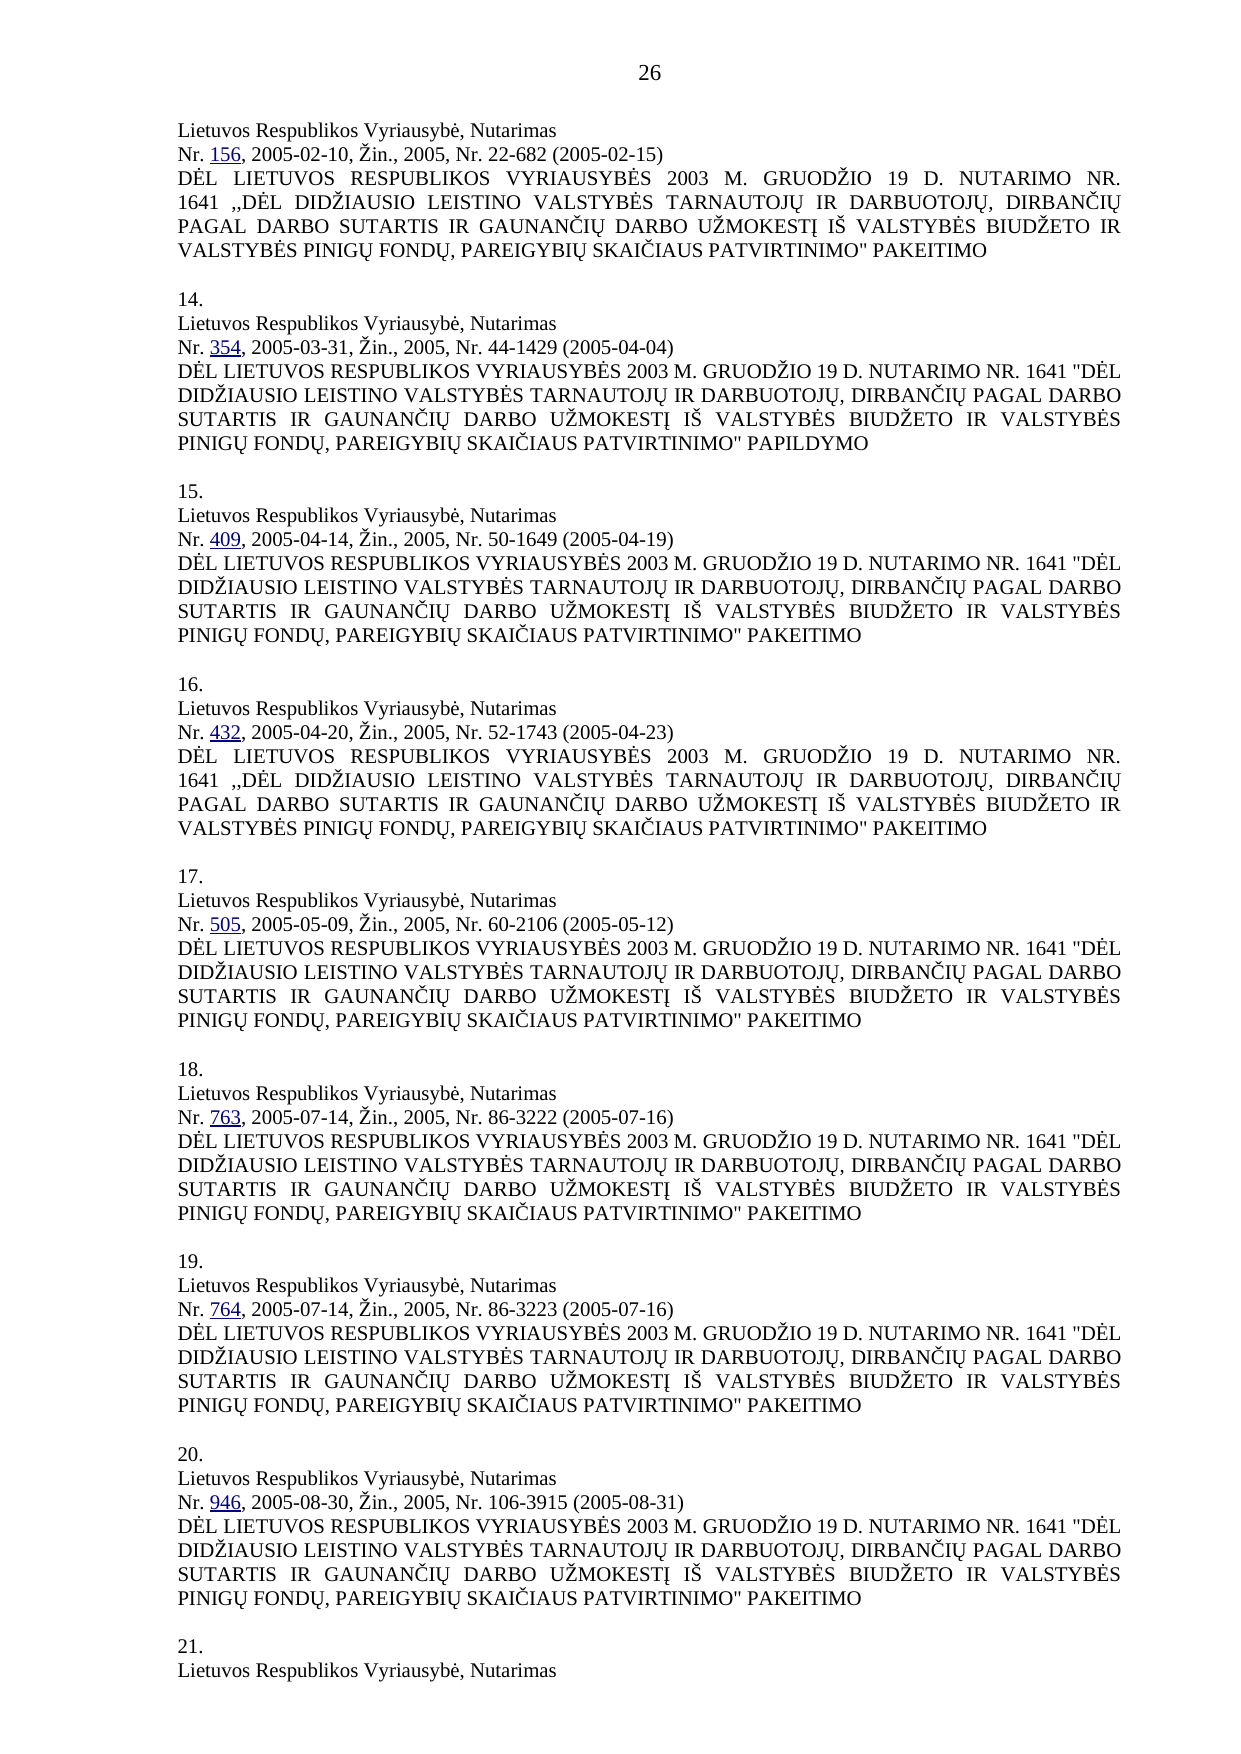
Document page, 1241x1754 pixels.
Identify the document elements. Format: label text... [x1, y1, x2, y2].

text DĖL LIETUVOS RESPUBLIKOS VYRIAUSYBĖS 2003 M. GRUODŽIO 19 D. NUTARIMO NR. 1641 ,,DĖL DIDŽIAUSIO LEISTINO VALSTYBĖS TARNAUTOJŲ IR DARBUOTOJŲ, DIRBANČIŲ PAGAL DARBO SUTARTIS IR GAUNANČIŲ DARBO UŽMOKESTĮ IŠ VALSTYBĖS BIUDŽETO IR VALSTYBĖS PINIGŲ FONDŲ, PAREIGYBIŲ SKAIČIAUS PATVIRTINIMO" PAKEITIMO [177, 166, 1122, 262]
text DĖL LIETUVOS RESPUBLIKOS VYRIAUSYBĖS 2003 M. GRUODŽIO 19 D. NUTARIMO NR. 1641 "DĖL DIDŽIAUSIO LEISTINO VALSTYBĖS TARNAUTOJŲ IR DARBUOTOJŲ, DIRBANČIŲ PAGAL DARBO SUTARTIS IR GAUNANČIŲ DARBO UŽMOKESTĮ IŠ VALSTYBĖS BIUDŽETO IR VALSTYBĖS PINIGŲ FONDŲ, PAREIGYBIŲ SKAIČIAUS PATVIRTINIMO" PAKEITIMO [177, 551, 1122, 647]
text Nr. 432, 2005-04-20, Žin., 2005, Nr. 52-1743 (2005-04-23) [177, 720, 1122, 744]
text Nr. 354, 2005-03-31, Žin., 2005, Nr. 44-1429 (2005-04-04) [177, 335, 1122, 359]
text 19. [177, 1249, 1122, 1273]
text Lietuvos Respublikos Vyriausybė, Nutarimas [177, 1081, 1122, 1105]
text Lietuvos Respublikos Vyriausybė, Nutarimas [177, 1466, 1122, 1490]
text Nr. 764, 2005-07-14, Žin., 2005, Nr. 86-3223 (2005-07-16) [177, 1297, 1122, 1321]
text DĖL LIETUVOS RESPUBLIKOS VYRIAUSYBĖS 2003 M. GRUODŽIO 19 D. NUTARIMO NR. 1641 "DĖL DIDŽIAUSIO LEISTINO VALSTYBĖS TARNAUTOJŲ IR DARBUOTOJŲ, DIRBANČIŲ PAGAL DARBO SUTARTIS IR GAUNANČIŲ DARBO UŽMOKESTĮ IŠ VALSTYBĖS BIUDŽETO IR VALSTYBĖS PINIGŲ FONDŲ, PAREIGYBIŲ SKAIČIAUS PATVIRTINIMO" PAKEITIMO [177, 936, 1122, 1032]
text DĖL LIETUVOS RESPUBLIKOS VYRIAUSYBĖS 2003 M. GRUODŽIO 19 D. NUTARIMO NR. 1641 "DĖL DIDŽIAUSIO LEISTINO VALSTYBĖS TARNAUTOJŲ IR DARBUOTOJŲ, DIRBANČIŲ PAGAL DARBO SUTARTIS IR GAUNANČIŲ DARBO UŽMOKESTĮ IŠ VALSTYBĖS BIUDŽETO IR VALSTYBĖS PINIGŲ FONDŲ, PAREIGYBIŲ SKAIČIAUS PATVIRTINIMO" PAPILDYMO [177, 359, 1122, 455]
text Nr. 409, 2005-04-14, Žin., 2005, Nr. 50-1649 (2005-04-19) [177, 527, 1122, 551]
text 18. [177, 1057, 1122, 1081]
text DĖL LIETUVOS RESPUBLIKOS VYRIAUSYBĖS 2003 M. GRUODŽIO 19 D. NUTARIMO NR. 1641 "DĖL DIDŽIAUSIO LEISTINO VALSTYBĖS TARNAUTOJŲ IR DARBUOTOJŲ, DIRBANČIŲ PAGAL DARBO SUTARTIS IR GAUNANČIŲ DARBO UŽMOKESTĮ IŠ VALSTYBĖS BIUDŽETO IR VALSTYBĖS PINIGŲ FONDŲ, PAREIGYBIŲ SKAIČIAUS PATVIRTINIMO" PAKEITIMO [177, 1129, 1122, 1225]
text 17. [177, 864, 1122, 888]
text Lietuvos Respublikos Vyriausybė, Nutarimas [177, 118, 1122, 142]
text DĖL LIETUVOS RESPUBLIKOS VYRIAUSYBĖS 2003 M. GRUODŽIO 19 D. NUTARIMO NR. 1641 ,,DĖL DIDŽIAUSIO LEISTINO VALSTYBĖS TARNAUTOJŲ IR DARBUOTOJŲ, DIRBANČIŲ PAGAL DARBO SUTARTIS IR GAUNANČIŲ DARBO UŽMOKESTĮ IŠ VALSTYBĖS BIUDŽETO IR VALSTYBĖS PINIGŲ FONDŲ, PAREIGYBIŲ SKAIČIAUS PATVIRTINIMO" PAKEITIMO [177, 744, 1122, 840]
text Nr. 505, 2005-05-09, Žin., 2005, Nr. 60-2106 (2005-05-12) [177, 912, 1122, 936]
text 20. [177, 1442, 1122, 1466]
text 14. [177, 287, 1122, 311]
text Nr. 763, 2005-07-14, Žin., 2005, Nr. 86-3222 (2005-07-16) [177, 1105, 1122, 1129]
text 21. [177, 1634, 1122, 1658]
text 15. [177, 479, 1122, 503]
text Lietuvos Respublikos Vyriausybė, Nutarimas [177, 1658, 1122, 1682]
text Nr. 946, 2005-08-30, Žin., 2005, Nr. 106-3915 (2005-08-31) [177, 1490, 1122, 1514]
text Lietuvos Respublikos Vyriausybė, Nutarimas [177, 503, 1122, 527]
text 16. [177, 672, 1122, 696]
text Lietuvos Respublikos Vyriausybė, Nutarimas [177, 696, 1122, 720]
text Lietuvos Respublikos Vyriausybė, Nutarimas [177, 1273, 1122, 1297]
text Lietuvos Respublikos Vyriausybė, Nutarimas [177, 888, 1122, 912]
text Lietuvos Respublikos Vyriausybė, Nutarimas [177, 311, 1122, 335]
text DĖL LIETUVOS RESPUBLIKOS VYRIAUSYBĖS 2003 M. GRUODŽIO 19 D. NUTARIMO NR. 1641 "DĖL DIDŽIAUSIO LEISTINO VALSTYBĖS TARNAUTOJŲ IR DARBUOTOJŲ, DIRBANČIŲ PAGAL DARBO SUTARTIS IR GAUNANČIŲ DARBO UŽMOKESTĮ IŠ VALSTYBĖS BIUDŽETO IR VALSTYBĖS PINIGŲ FONDŲ, PAREIGYBIŲ SKAIČIAUS PATVIRTINIMO" PAKEITIMO [177, 1514, 1122, 1610]
text Nr. 156, 2005-02-10, Žin., 2005, Nr. 22-682 (2005-02-15) [177, 142, 1122, 166]
text DĖL LIETUVOS RESPUBLIKOS VYRIAUSYBĖS 2003 M. GRUODŽIO 19 D. NUTARIMO NR. 1641 "DĖL DIDŽIAUSIO LEISTINO VALSTYBĖS TARNAUTOJŲ IR DARBUOTOJŲ, DIRBANČIŲ PAGAL DARBO SUTARTIS IR GAUNANČIŲ DARBO UŽMOKESTĮ IŠ VALSTYBĖS BIUDŽETO IR VALSTYBĖS PINIGŲ FONDŲ, PAREIGYBIŲ SKAIČIAUS PATVIRTINIMO" PAKEITIMO [177, 1321, 1122, 1417]
